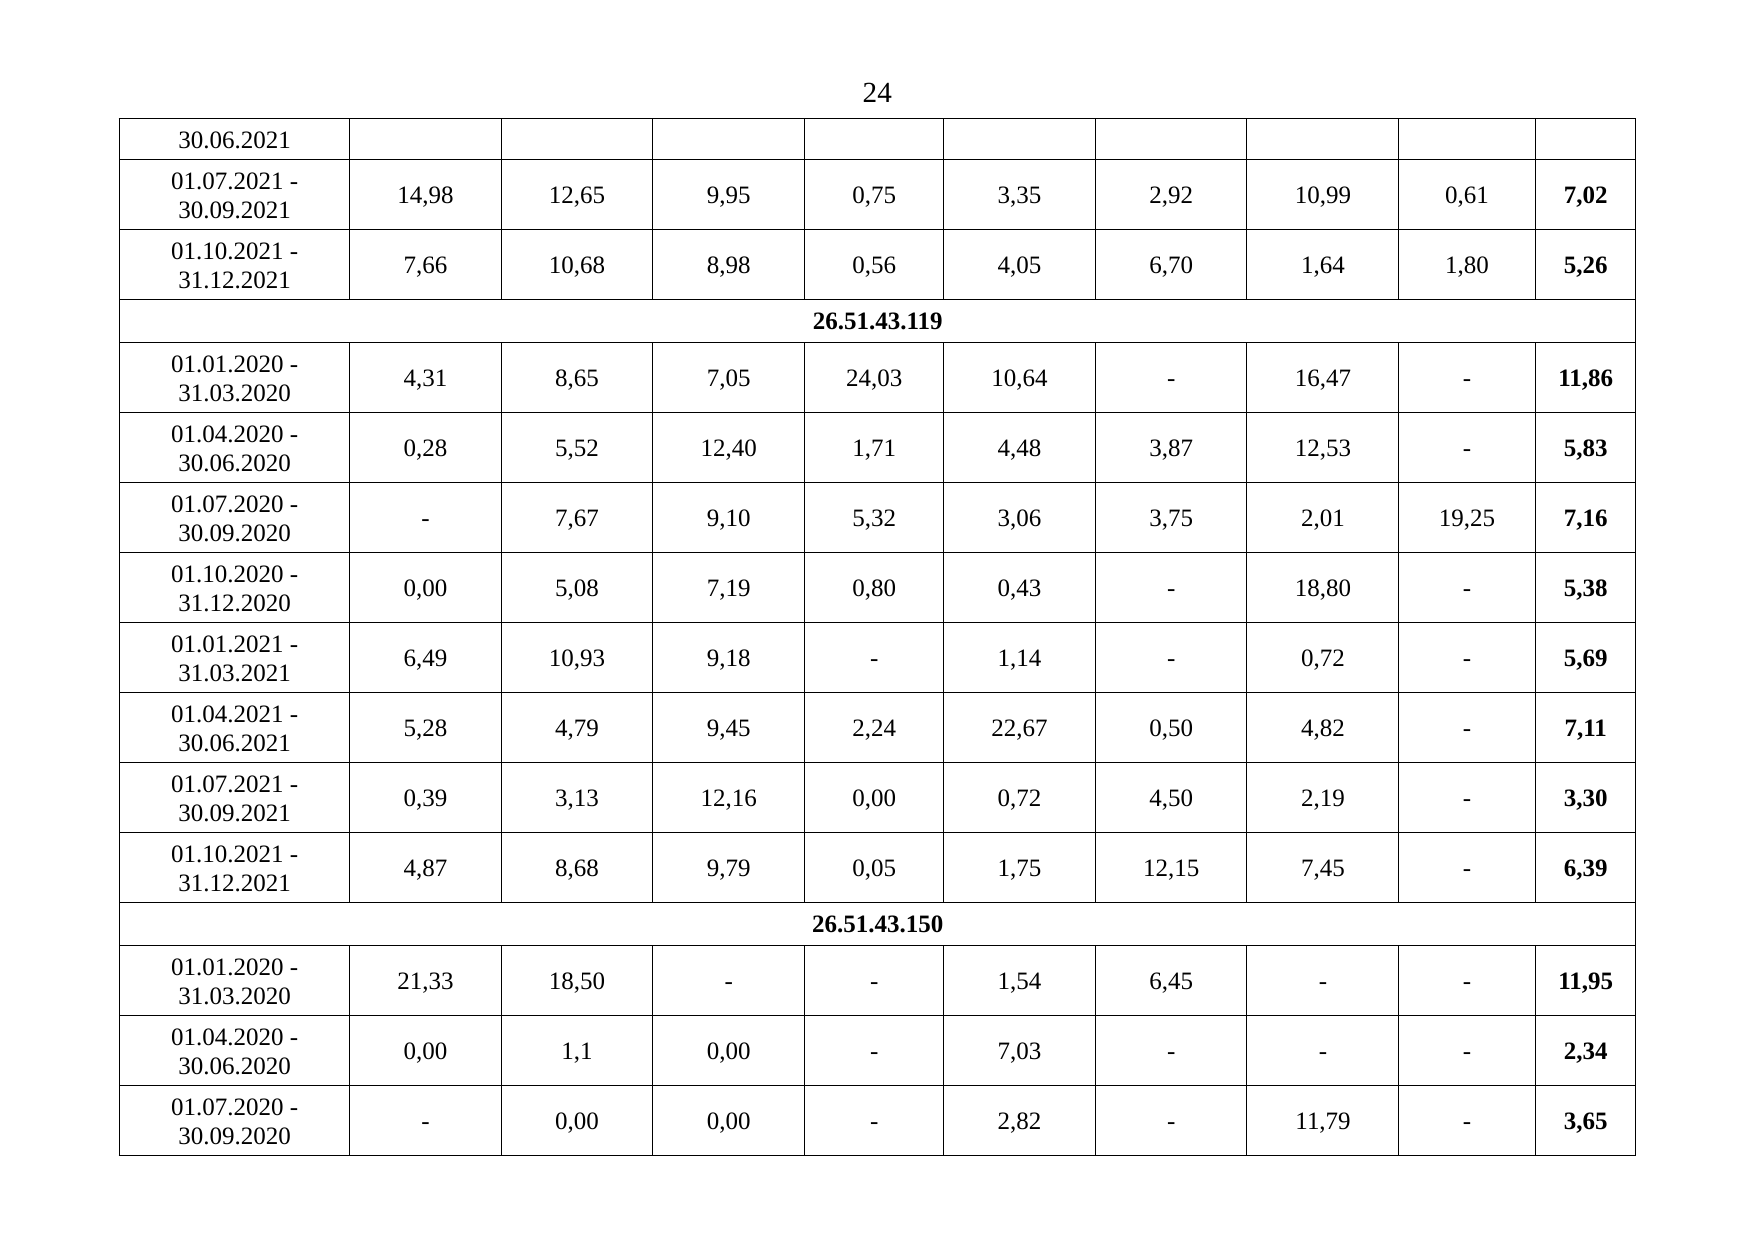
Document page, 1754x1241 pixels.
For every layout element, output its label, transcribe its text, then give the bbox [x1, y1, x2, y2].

table_cell 4,82 [1247, 693, 1398, 762]
table_cell 0,28 [350, 413, 501, 482]
table_cell 0,50 [1096, 693, 1246, 762]
table_cell 01.07.2021 - 30.09.2021 [120, 763, 349, 832]
table_cell 22,67 [944, 693, 1095, 762]
table_cell 5,26 [1536, 230, 1635, 299]
table_cell 4,31 [350, 343, 501, 412]
table_cell 01.01.2020 - 31.03.2020 [120, 343, 349, 412]
table_cell - [1399, 693, 1535, 762]
table_cell 0,72 [944, 763, 1095, 832]
table_cell - [1247, 1016, 1398, 1085]
table_cell - [1096, 1016, 1246, 1085]
table_cell 1,75 [944, 833, 1095, 902]
table_cell [944, 119, 1095, 159]
table_cell [1536, 119, 1635, 159]
table_cell - [1399, 1016, 1535, 1085]
table_cell - [1399, 343, 1535, 412]
table_cell 01.01.2020 - 31.03.2020 [120, 946, 349, 1015]
table_cell 3,65 [1536, 1086, 1635, 1155]
table_cell 3,75 [1096, 483, 1246, 552]
table_cell - [1399, 553, 1535, 622]
table_cell 4,50 [1096, 763, 1246, 832]
table_cell 7,16 [1536, 483, 1635, 552]
table_cell 01.10.2021 - 31.12.2021 [120, 833, 349, 902]
table_cell 01.01.2021 - 31.03.2021 [120, 623, 349, 692]
table_cell [653, 119, 804, 159]
table_cell 6,45 [1096, 946, 1246, 1015]
table_cell 0,61 [1399, 160, 1535, 229]
table_cell 5,52 [502, 413, 652, 482]
table_cell 11,95 [1536, 946, 1635, 1015]
table_cell [1399, 119, 1535, 159]
table_cell 1,80 [1399, 230, 1535, 299]
table_cell 12,53 [1247, 413, 1398, 482]
table_cell 8,68 [502, 833, 652, 902]
table_cell 0,75 [805, 160, 943, 229]
table_cell - [350, 483, 501, 552]
table_cell 2,01 [1247, 483, 1398, 552]
table_cell 01.07.2020 - 30.09.2020 [120, 1086, 349, 1155]
table_cell - [805, 1016, 943, 1085]
table_cell - [350, 1086, 501, 1155]
table_cell [502, 119, 652, 159]
table_cell 6,39 [1536, 833, 1635, 902]
table_cell 01.10.2020 - 31.12.2020 [120, 553, 349, 622]
table_cell - [1399, 1086, 1535, 1155]
table_cell 4,87 [350, 833, 501, 902]
table_cell 5,69 [1536, 623, 1635, 692]
table_cell - [1096, 343, 1246, 412]
table_cell 01.04.2020 - 30.06.2020 [120, 1016, 349, 1085]
table_cell - [653, 946, 804, 1015]
table_cell 0,00 [502, 1086, 652, 1155]
table_cell - [1399, 623, 1535, 692]
table_cell 2,92 [1096, 160, 1246, 229]
table_cell [1096, 119, 1246, 159]
table_cell 3,30 [1536, 763, 1635, 832]
table_cell 01.04.2020 - 30.06.2020 [120, 413, 349, 482]
table_cell 7,19 [653, 553, 804, 622]
table_cell - [805, 946, 943, 1015]
table_cell 1,71 [805, 413, 943, 482]
table_cell 2,19 [1247, 763, 1398, 832]
table_cell 3,06 [944, 483, 1095, 552]
table_cell 0,39 [350, 763, 501, 832]
table_cell 24,03 [805, 343, 943, 412]
table_cell - [805, 1086, 943, 1155]
table_cell 0,05 [805, 833, 943, 902]
table_cell 0,00 [350, 1016, 501, 1085]
table_cell 8,65 [502, 343, 652, 412]
table_cell 11,79 [1247, 1086, 1398, 1155]
table_cell - [805, 623, 943, 692]
table_cell 0,00 [350, 553, 501, 622]
table_cell - [1399, 946, 1535, 1015]
table_cell 10,93 [502, 623, 652, 692]
table_cell 4,05 [944, 230, 1095, 299]
table_cell 14,98 [350, 160, 501, 229]
table_cell 5,32 [805, 483, 943, 552]
table_cell 0,56 [805, 230, 943, 299]
table_cell 10,64 [944, 343, 1095, 412]
table_cell 6,49 [350, 623, 501, 692]
table_cell 8,98 [653, 230, 804, 299]
table_cell 19,25 [1399, 483, 1535, 552]
table_cell 11,86 [1536, 343, 1635, 412]
table_cell 4,79 [502, 693, 652, 762]
table_cell 18,80 [1247, 553, 1398, 622]
table_cell 5,38 [1536, 553, 1635, 622]
table_cell 5,28 [350, 693, 501, 762]
table_cell 9,18 [653, 623, 804, 692]
table_cell 7,11 [1536, 693, 1635, 762]
table_cell 6,70 [1096, 230, 1246, 299]
table_cell 5,08 [502, 553, 652, 622]
table_cell 7,45 [1247, 833, 1398, 902]
table_cell 9,10 [653, 483, 804, 552]
table_cell 7,02 [1536, 160, 1635, 229]
table_cell - [1399, 413, 1535, 482]
table_cell 12,65 [502, 160, 652, 229]
table_cell - [1096, 1086, 1246, 1155]
table_cell 7,05 [653, 343, 804, 412]
table_cell - [1247, 946, 1398, 1015]
table_cell - [1096, 553, 1246, 622]
table_cell 1,64 [1247, 230, 1398, 299]
table_cell 12,40 [653, 413, 804, 482]
table_cell 5,83 [1536, 413, 1635, 482]
table_cell 3,35 [944, 160, 1095, 229]
table_cell - [1399, 833, 1535, 902]
table_cell [805, 119, 943, 159]
table_cell 01.10.2021 - 31.12.2021 [120, 230, 349, 299]
table_cell 9,79 [653, 833, 804, 902]
table_cell 2,24 [805, 693, 943, 762]
table_cell 0,00 [653, 1086, 804, 1155]
table_cell 01.07.2021 - 30.09.2021 [120, 160, 349, 229]
table_cell 16,47 [1247, 343, 1398, 412]
table_cell 2,82 [944, 1086, 1095, 1155]
table_cell 7,03 [944, 1016, 1095, 1085]
table_cell 26.51.43.119 [120, 300, 1635, 342]
table_cell 1,54 [944, 946, 1095, 1015]
table_cell 7,66 [350, 230, 501, 299]
table_cell 0,43 [944, 553, 1095, 622]
table_cell - 30.06.2021 [120, 119, 349, 159]
table_cell 0,00 [653, 1016, 804, 1085]
table_cell 1,1 [502, 1016, 652, 1085]
table_cell 10,99 [1247, 160, 1398, 229]
table_cell 10,68 [502, 230, 652, 299]
table_cell - [1399, 763, 1535, 832]
table_cell 0,80 [805, 553, 943, 622]
table_cell 0,72 [1247, 623, 1398, 692]
table_cell [350, 119, 501, 159]
table_cell 26.51.43.150 [120, 903, 1635, 945]
table_cell 21,33 [350, 946, 501, 1015]
table_cell 18,50 [502, 946, 652, 1015]
table_cell 7,67 [502, 483, 652, 552]
table_cell 3,87 [1096, 413, 1246, 482]
table_cell 4,48 [944, 413, 1095, 482]
table_cell 0,00 [805, 763, 943, 832]
table_cell 01.07.2020 - 30.09.2020 [120, 483, 349, 552]
table_cell 01.04.2021 - 30.06.2021 [120, 693, 349, 762]
table_cell 3,13 [502, 763, 652, 832]
table_cell 9,95 [653, 160, 804, 229]
table_cell [1247, 119, 1398, 159]
table_cell 12,16 [653, 763, 804, 832]
table_cell 1,14 [944, 623, 1095, 692]
table_cell 9,45 [653, 693, 804, 762]
table_cell - [1096, 623, 1246, 692]
table_cell 2,34 [1536, 1016, 1635, 1085]
table_cell 12,15 [1096, 833, 1246, 902]
